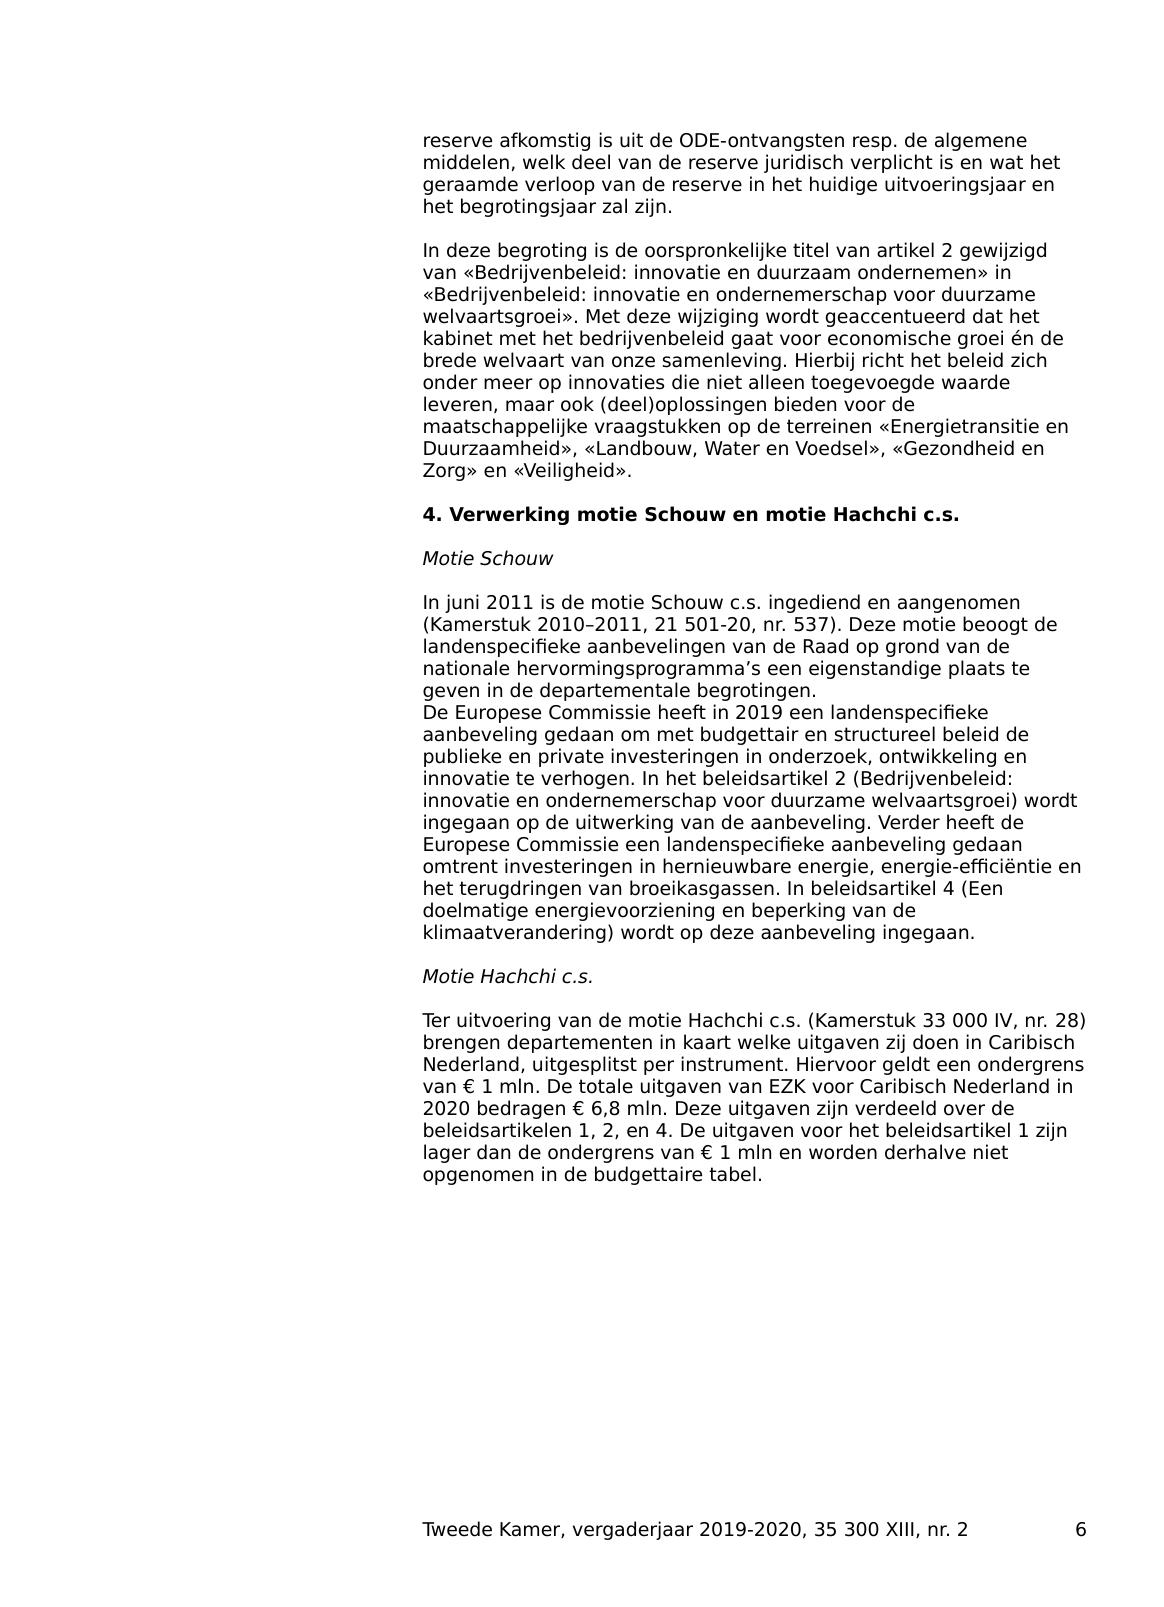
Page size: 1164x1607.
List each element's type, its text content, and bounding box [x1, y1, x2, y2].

text reserve afkomstig is uit de ODE-ontvangsten resp. de algemene middelen, welk deel van de reserve juridisch verplicht is en wat het geraamde verloop van de reserve in het huidige uitvoeringsjaar en het begrotingsjaar zal zijn. [422, 130, 1087, 218]
subtitle 4. Verwerking motie Schouw en motie Hachchi c.s. [422, 504, 1087, 526]
text Ter uitvoering van de motie Hachchi c.s. (Kamerstuk 33 000 IV, nr. 28) brengen departementen in kaart welke uitgaven zij doen in Caribisch Nederland, uitgesplitst per instrument. Hiervoor geldt een ondergrens van € 1 mln. De totale uitgaven van EZK voor Caribisch Nederland in 2020 bedragen € 6,8 mln. Deze uitgaven zijn verdeeld over de beleidsartikelen 1, 2, en 4. De uitgaven voor het beleidsartikel 1 zijn lager dan de ondergrens van € 1 mln en worden derhalve niet opgenomen in de budgettaire tabel. [422, 1010, 1087, 1186]
text In juni 2011 is de motie Schouw c.s. ingediend en aangenomen (Kamerstuk 2010–2011, 21 501-20, nr. 537). Deze motie beoogt de landenspecifieke aanbevelingen van de Raad op grond van de nationale hervormingsprogramma’s een eigenstandige plaats te geven in de departementale begrotingen. [422, 592, 1087, 702]
text De Europese Commissie heeft in 2019 een landenspecifieke aanbeveling gedaan om met budgettair en structureel beleid de publieke en private investeringen in onderzoek, ontwikkeling en innovatie te verhogen. In het beleidsartikel 2 (Bedrijvenbeleid: innovatie en ondernemerschap voor duurzame welvaartsgroei) wordt ingegaan op de uitwerking van de aanbeveling. Verder heeft de Europese Commissie een landenspecifieke aanbeveling gedaan omtrent investeringen in hernieuwbare energie, energie-efficiëntie en het terugdringen van broeikasgassen. In beleidsartikel 4 (Een doelmatige energievoorziening en beperking van de klimaatverandering) wordt op deze aanbeveling ingegaan. [422, 702, 1087, 944]
subtitle Motie Hachchi c.s. [422, 966, 1087, 988]
subtitle Motie Schouw [422, 548, 1087, 570]
text In deze begroting is de oorspronkelijke titel van artikel 2 gewijzigd van «Bedrijvenbeleid: innovatie en duurzaam ondernemen» in «Bedrijvenbeleid: innovatie en ondernemerschap voor duurzame welvaartsgroei». Met deze wijziging wordt geaccentueerd dat het kabinet met het bedrijvenbeleid gaat voor economische groei én de brede welvaart van onze samenleving. Hierbij richt het beleid zich onder meer op innovaties die niet alleen toegevoegde waarde leveren, maar ook (deel)oplossingen bieden voor de maatschappelijke vraagstukken op de terreinen «Energietransitie en Duurzaamheid», «Landbouw, Water en Voedsel», «Gezondheid en Zorg» en «Veiligheid». [422, 240, 1087, 482]
